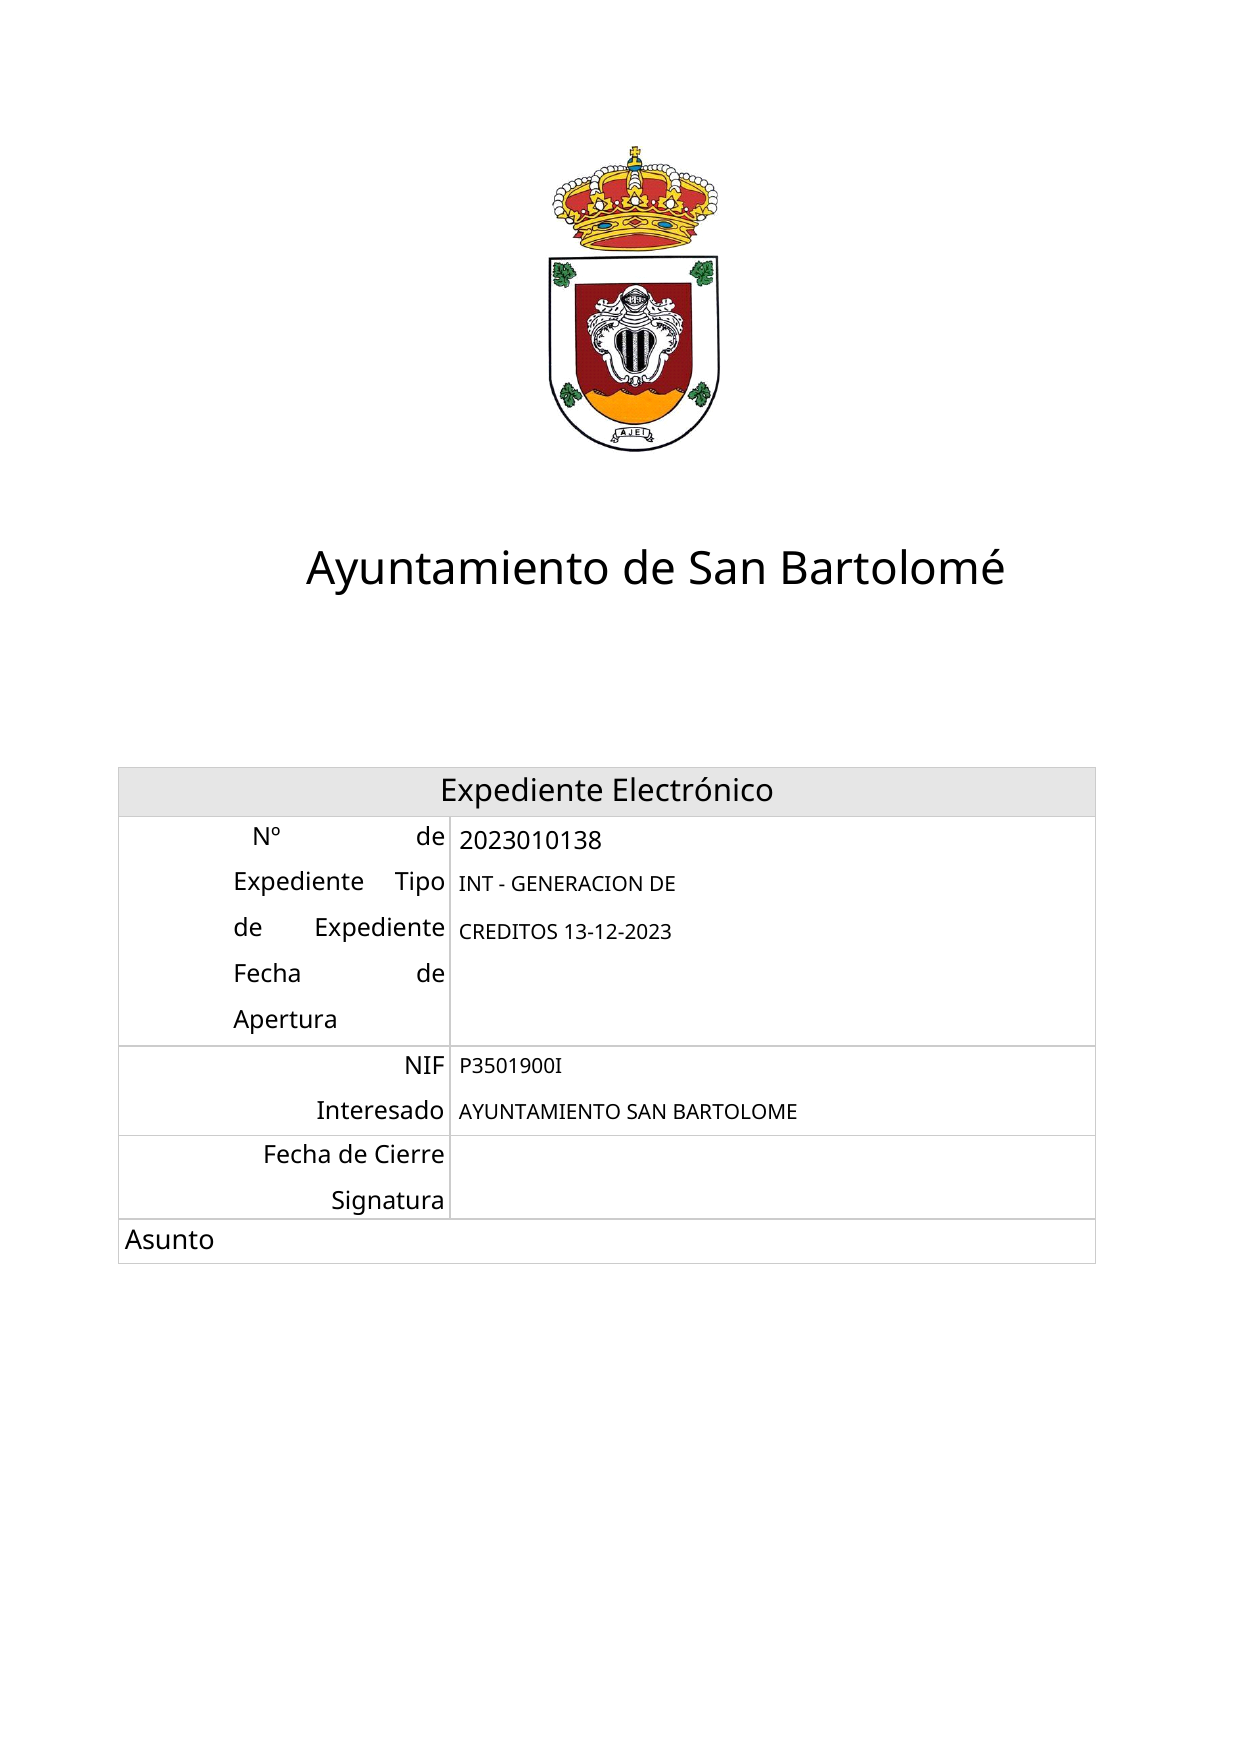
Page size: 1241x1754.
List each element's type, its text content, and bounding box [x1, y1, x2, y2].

table_cell Nº de Expediente Tipo de Expediente Fecha de Apertura [119, 817, 449, 1045]
table_cell Fecha de Cierre Signatura [119, 1136, 449, 1218]
text Ayuntamiento de San Bartolomé [306, 536, 1122, 598]
table_cell P3501900I AYUNTAMIENTO SAN BARTOLOME [451, 1047, 1095, 1135]
table_cell [451, 1136, 1095, 1218]
table_cell 2023010138 INT - GENERACION DE CREDITOS 13-12-2023 [451, 817, 1095, 1045]
table_header Expediente Electrónico [119, 768, 1095, 816]
table_cell NIF Interesado [119, 1047, 449, 1135]
table_cell Asunto [119, 1220, 1095, 1263]
